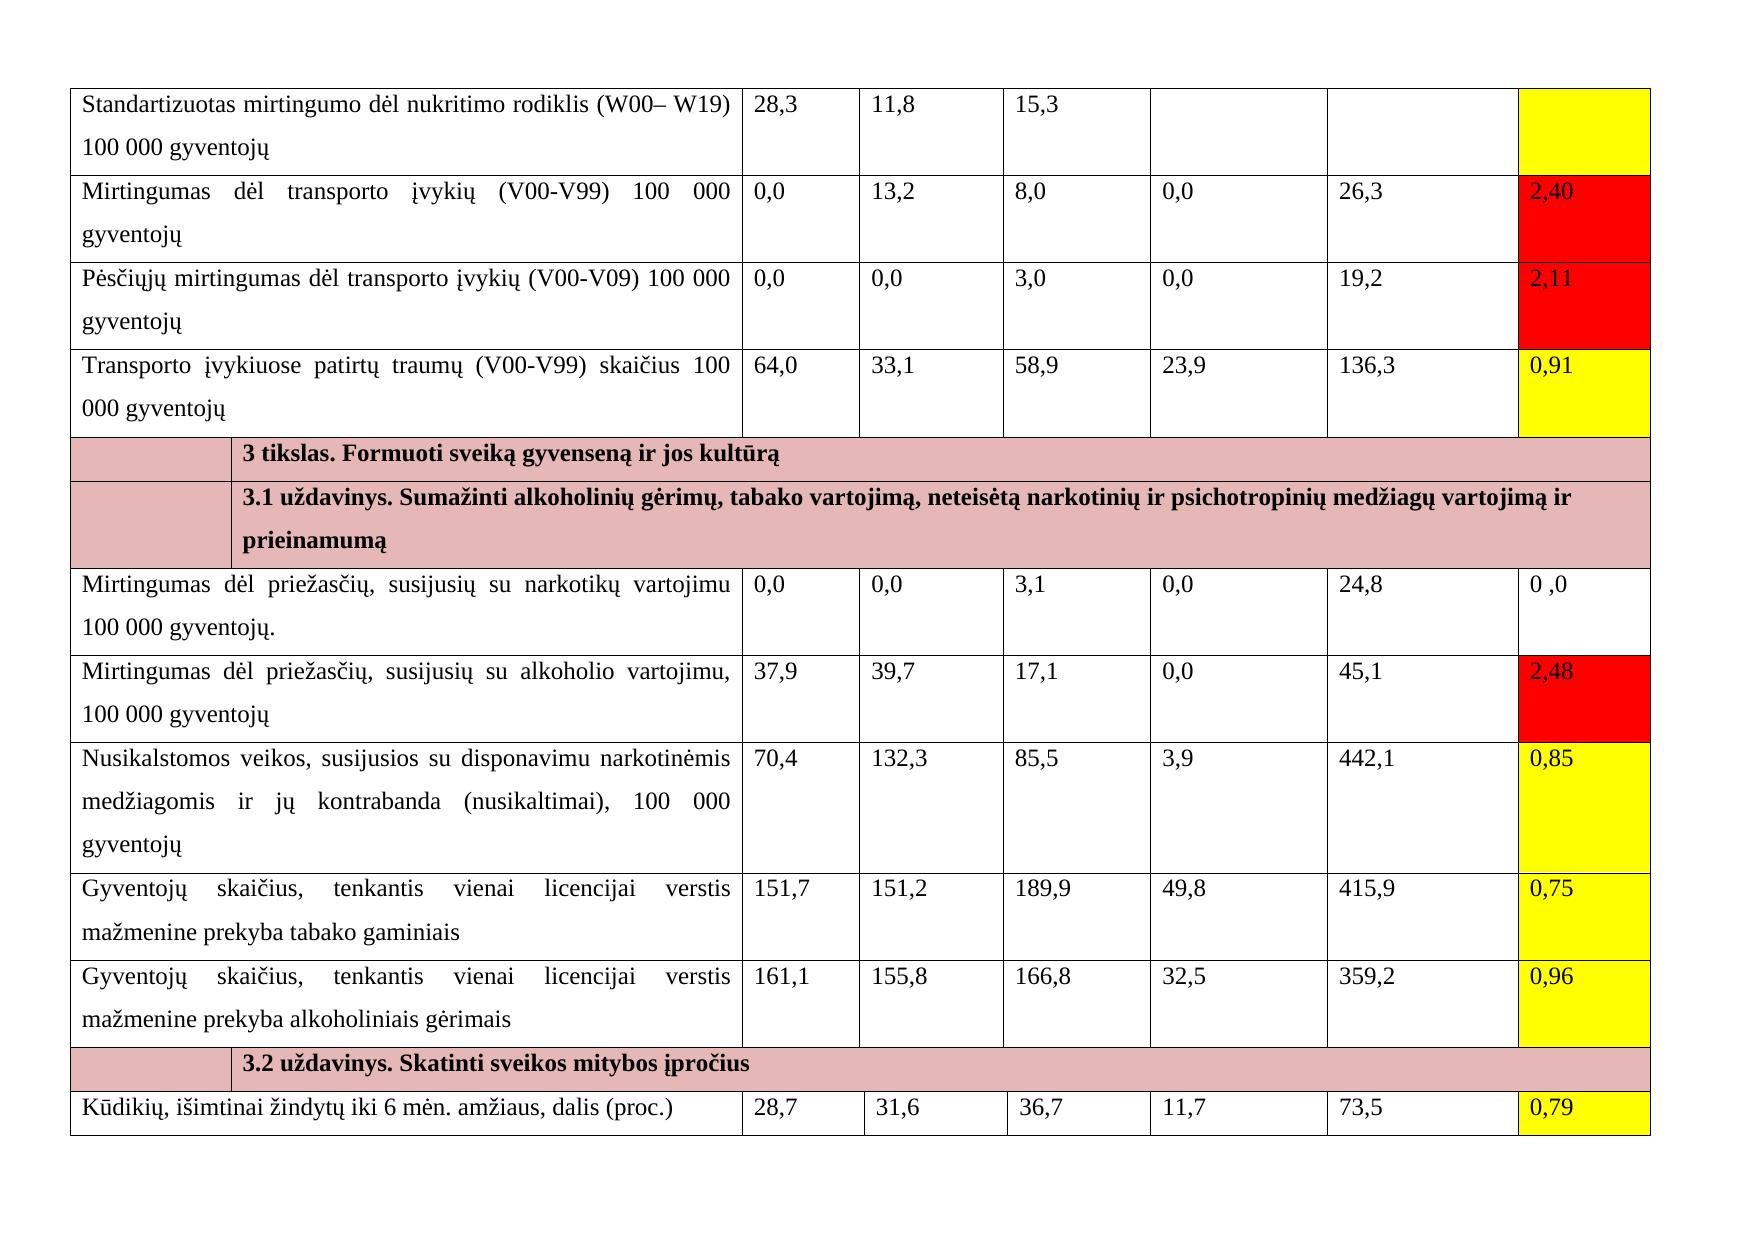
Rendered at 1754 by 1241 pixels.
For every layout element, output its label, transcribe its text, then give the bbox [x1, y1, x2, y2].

table_cell Standartizuotas mirtingumo dėl nukritimo rodiklis (W00– W19) 100 000 gyventojų [71, 89, 742, 175]
table_cell 0,0 [1151, 569, 1327, 655]
table_cell 70,4 [743, 743, 859, 872]
table_cell 32,5 [1151, 961, 1327, 1047]
table_cell 8,0 [1004, 176, 1150, 262]
table_cell 359,2 [1328, 961, 1518, 1047]
table_cell Gyventojų skaičius, tenkantis vienai licencijai verstis mažmenine prekyba tabako gaminiais [71, 874, 742, 960]
table_cell 17,1 [1004, 656, 1150, 742]
table_cell 0,75 [1519, 874, 1650, 960]
table_cell 11,8 [860, 89, 1003, 175]
table_cell 0,0 [743, 176, 859, 262]
table_cell 166,8 [1004, 961, 1150, 1047]
table_cell 3,1 [1004, 569, 1150, 655]
table_cell 33,1 [860, 350, 1003, 437]
table_cell 73,5 [1328, 1092, 1518, 1135]
table_cell 28,7 [743, 1092, 864, 1135]
table_cell 136,3 [1328, 350, 1518, 437]
table_cell Gyventojų skaičius, tenkantis vienai licencijai verstis mažmenine prekyba alkoholiniais gėrimais [71, 961, 742, 1047]
table_cell 0,85 [1519, 743, 1650, 872]
table_cell 37,9 [743, 656, 859, 742]
table_cell 85,5 [1004, 743, 1150, 872]
table_cell Transporto įvykiuose patirtų traumų (V00-V99) skaičius 100 000 gyventojų [71, 350, 742, 437]
table_cell Mirtingumas dėl transporto įvykių (V00-V99) 100 000 gyventojų [71, 176, 742, 262]
table_cell 19,2 [1328, 263, 1518, 349]
table_cell 64,0 [743, 350, 859, 437]
table_cell 0,0 [1151, 263, 1327, 349]
table_cell 0,0 [743, 263, 859, 349]
table_cell [71, 482, 231, 568]
table_cell 0,0 [860, 569, 1003, 655]
table_cell Pėsčiųjų mirtingumas dėl transporto įvykių (V00-V09) 100 000 gyventojų [71, 263, 742, 349]
table_cell 2,40 [1519, 176, 1650, 262]
table_cell 151,2 [860, 874, 1003, 960]
table_cell 0,0 [1151, 176, 1327, 262]
table_cell 442,1 [1328, 743, 1518, 872]
table_cell 45,1 [1328, 656, 1518, 742]
table_cell 36,7 [1008, 1092, 1150, 1135]
table_cell 58,9 [1004, 350, 1150, 437]
table_cell 151,7 [743, 874, 859, 960]
table_cell 132,3 [860, 743, 1003, 872]
table_cell 0,79 [1519, 1092, 1650, 1135]
table_cell 11,7 [1151, 1092, 1327, 1135]
table_cell 49,8 [1151, 874, 1327, 960]
table_cell 26,3 [1328, 176, 1518, 262]
table_cell 0,0 [743, 569, 859, 655]
table_cell 15,3 [1004, 89, 1150, 175]
table_cell 2,11 [1519, 263, 1650, 349]
table_cell 0,0 [1151, 656, 1327, 742]
table_cell 24,8 [1328, 569, 1518, 655]
table_cell 23,9 [1151, 350, 1327, 437]
table_cell 415,9 [1328, 874, 1518, 960]
table_cell 0 ,0 [1519, 569, 1650, 655]
table_cell [71, 438, 231, 481]
table_cell 0,0 [860, 263, 1003, 349]
table_cell 3,9 [1151, 743, 1327, 872]
table_cell 3,0 [1004, 263, 1150, 349]
table_cell 39,7 [860, 656, 1003, 742]
table_cell 13,2 [860, 176, 1003, 262]
table_cell 3.2 uždavinys. Skatinti sveikos mitybos įpročius [232, 1048, 1650, 1091]
table_cell 0,91 [1519, 350, 1650, 437]
table_cell Mirtingumas dėl priežasčių, susijusių su alkoholio vartojimu, 100 000 gyventojų [71, 656, 742, 742]
table_cell 161,1 [743, 961, 859, 1047]
table_cell [1519, 89, 1650, 175]
table_cell Kūdikių, išimtinai žindytų iki 6 mėn. amžiaus, dalis (proc.) [71, 1092, 742, 1135]
table_cell Nusikalstomos veikos, susijusios su disponavimu narkotinėmis medžiagomis ir jų kontrabanda (nusikaltimai), 100 000 gyventojų [71, 743, 742, 872]
table_cell 3 tikslas. Formuoti sveiką gyvenseną ir jos kultūrą [232, 438, 1650, 481]
table_cell [71, 1048, 231, 1091]
table_cell 2,48 [1519, 656, 1650, 742]
table_cell 189,9 [1004, 874, 1150, 960]
table_cell 31,6 [865, 1092, 1007, 1135]
table_cell 28,3 [743, 89, 859, 175]
table_cell Mirtingumas dėl priežasčių, susijusių su narkotikų vartojimu 100 000 gyventojų. [71, 569, 742, 655]
table_cell 0,96 [1519, 961, 1650, 1047]
table_cell 3.1 uždavinys. Sumažinti alkoholinių gėrimų, tabako vartojimą, neteisėtą narkotinių ir psichotropinių medžiagų vartojimą ir prieinamumą [232, 482, 1650, 568]
table_cell 155,8 [860, 961, 1003, 1047]
table_cell [1328, 89, 1518, 175]
table_cell [1151, 89, 1327, 175]
